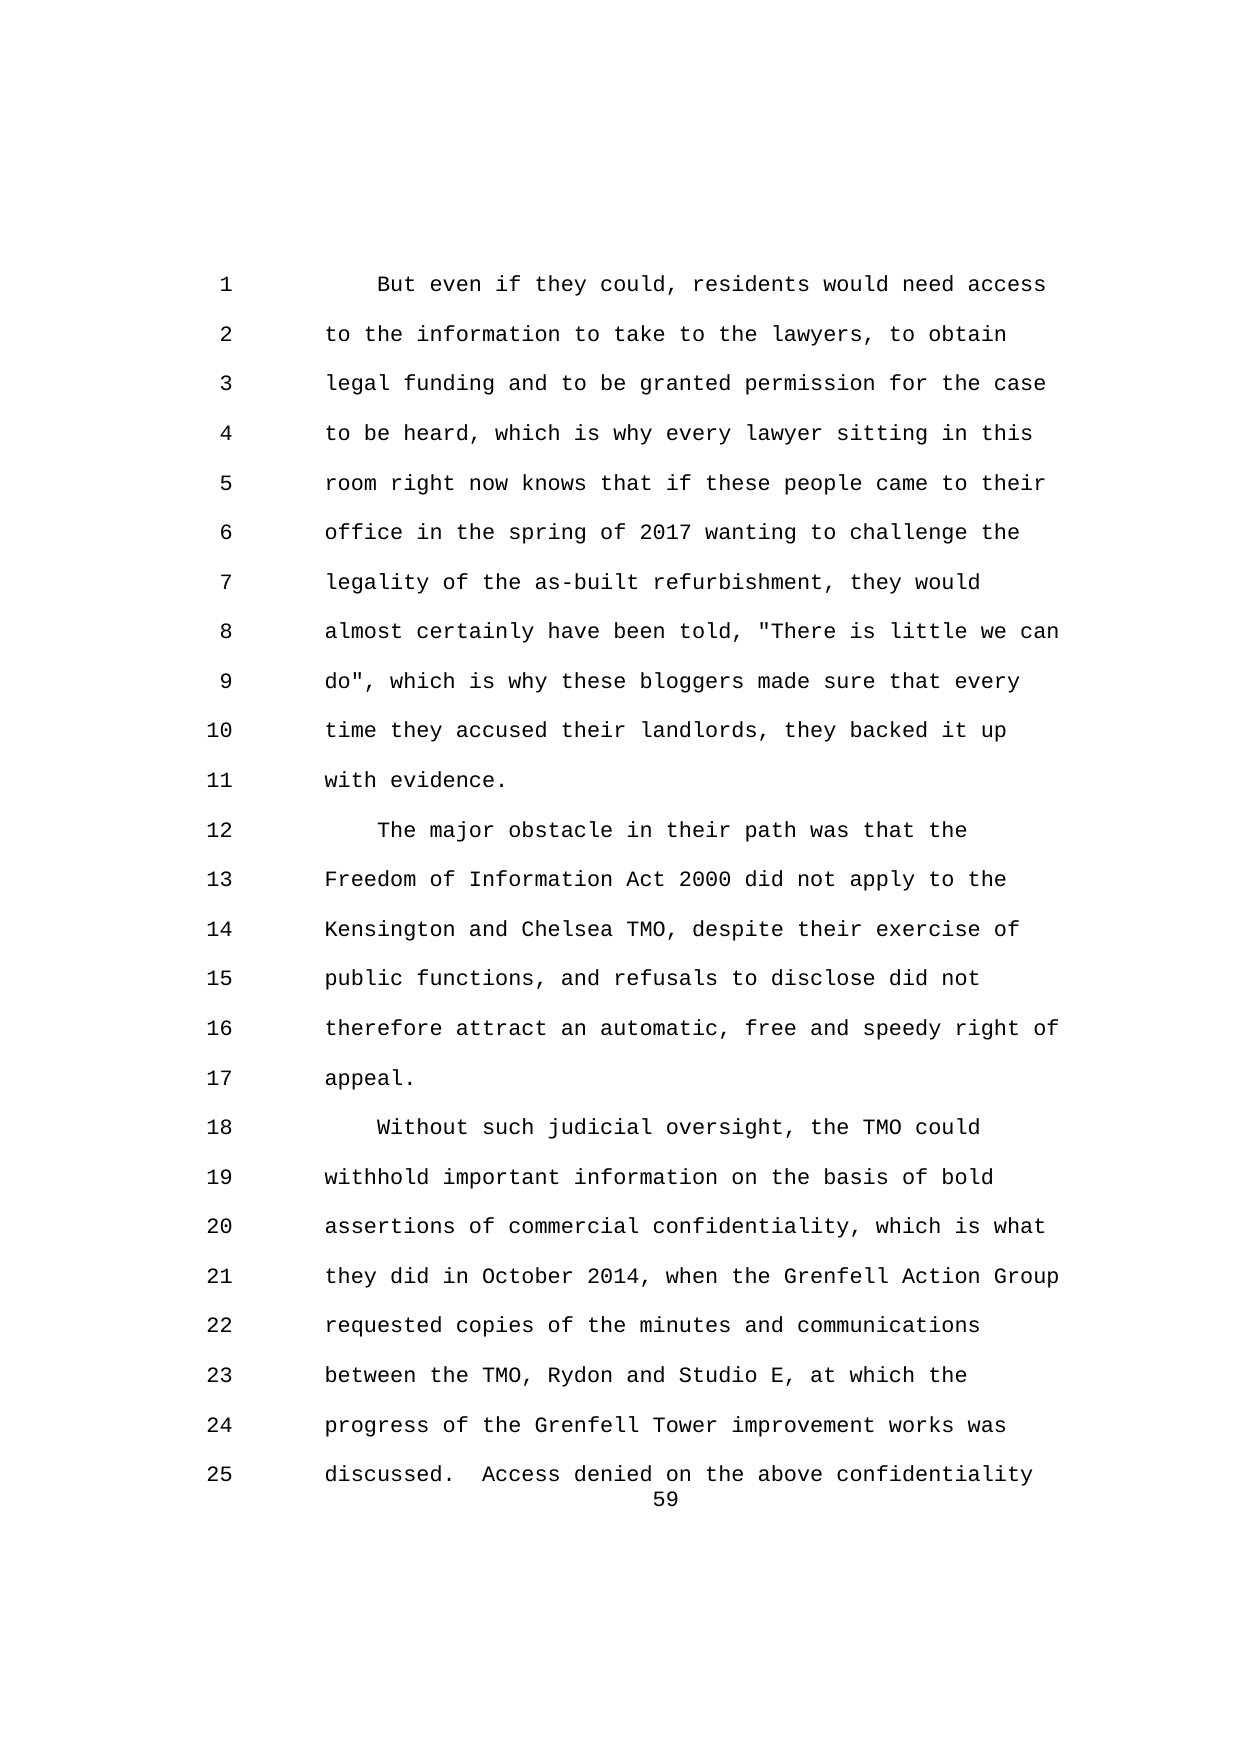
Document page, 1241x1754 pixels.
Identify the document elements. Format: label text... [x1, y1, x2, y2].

text 12 The major obstacle in their path was that the [75, 819, 1165, 843]
text 10 time they accused their landlords, they backed it up [75, 719, 1165, 744]
text 16 therefore attract an automatic, free and speedy right of [75, 1017, 1165, 1042]
text 15 public functions, and refusals to disclose did not [75, 967, 1165, 992]
text 9 do", which is why these bloggers made sure that every [75, 670, 1165, 695]
text 20 assertions of commercial confidentiality, which is what [75, 1215, 1165, 1240]
text 5 room right now knows that if these people came to their [75, 472, 1165, 496]
text 22 requested copies of the minutes and communications [75, 1314, 1165, 1339]
text 59 [75, 1488, 1165, 1513]
text 13 Freedom of Information Act 2000 did not apply to the [75, 868, 1165, 893]
text 2 to the information to take to the lawyers, to obtain [75, 323, 1165, 348]
text 18 Without such judicial oversight, the TMO could [75, 1116, 1165, 1141]
text 3 legal funding and to be granted permission for the case [75, 372, 1165, 397]
text 17 appeal. [75, 1067, 1165, 1091]
text 8 almost certainly have been told, "There is little we can [75, 620, 1165, 645]
text 1 But even if they could, residents would need access [75, 273, 1165, 298]
text 4 to be heard, which is why every lawyer sitting in this [75, 422, 1165, 447]
text 19 withhold important information on the basis of bold [75, 1166, 1165, 1191]
text 24 progress of the Grenfell Tower improvement works was [75, 1414, 1165, 1438]
text 25 discussed. Access denied on the above confidentiality [75, 1463, 1165, 1488]
text 7 legality of the as-built refurbishment, they would [75, 571, 1165, 596]
text 14 Kensington and Chelsea TMO, despite their exercise of [75, 918, 1165, 943]
text 23 between the TMO, Rydon and Studio E, at which the [75, 1364, 1165, 1389]
text 11 with evidence. [75, 769, 1165, 794]
text 6 office in the spring of 2017 wanting to challenge the [75, 521, 1165, 546]
text 21 they did in October 2014, when the Grenfell Action Group [75, 1265, 1165, 1290]
